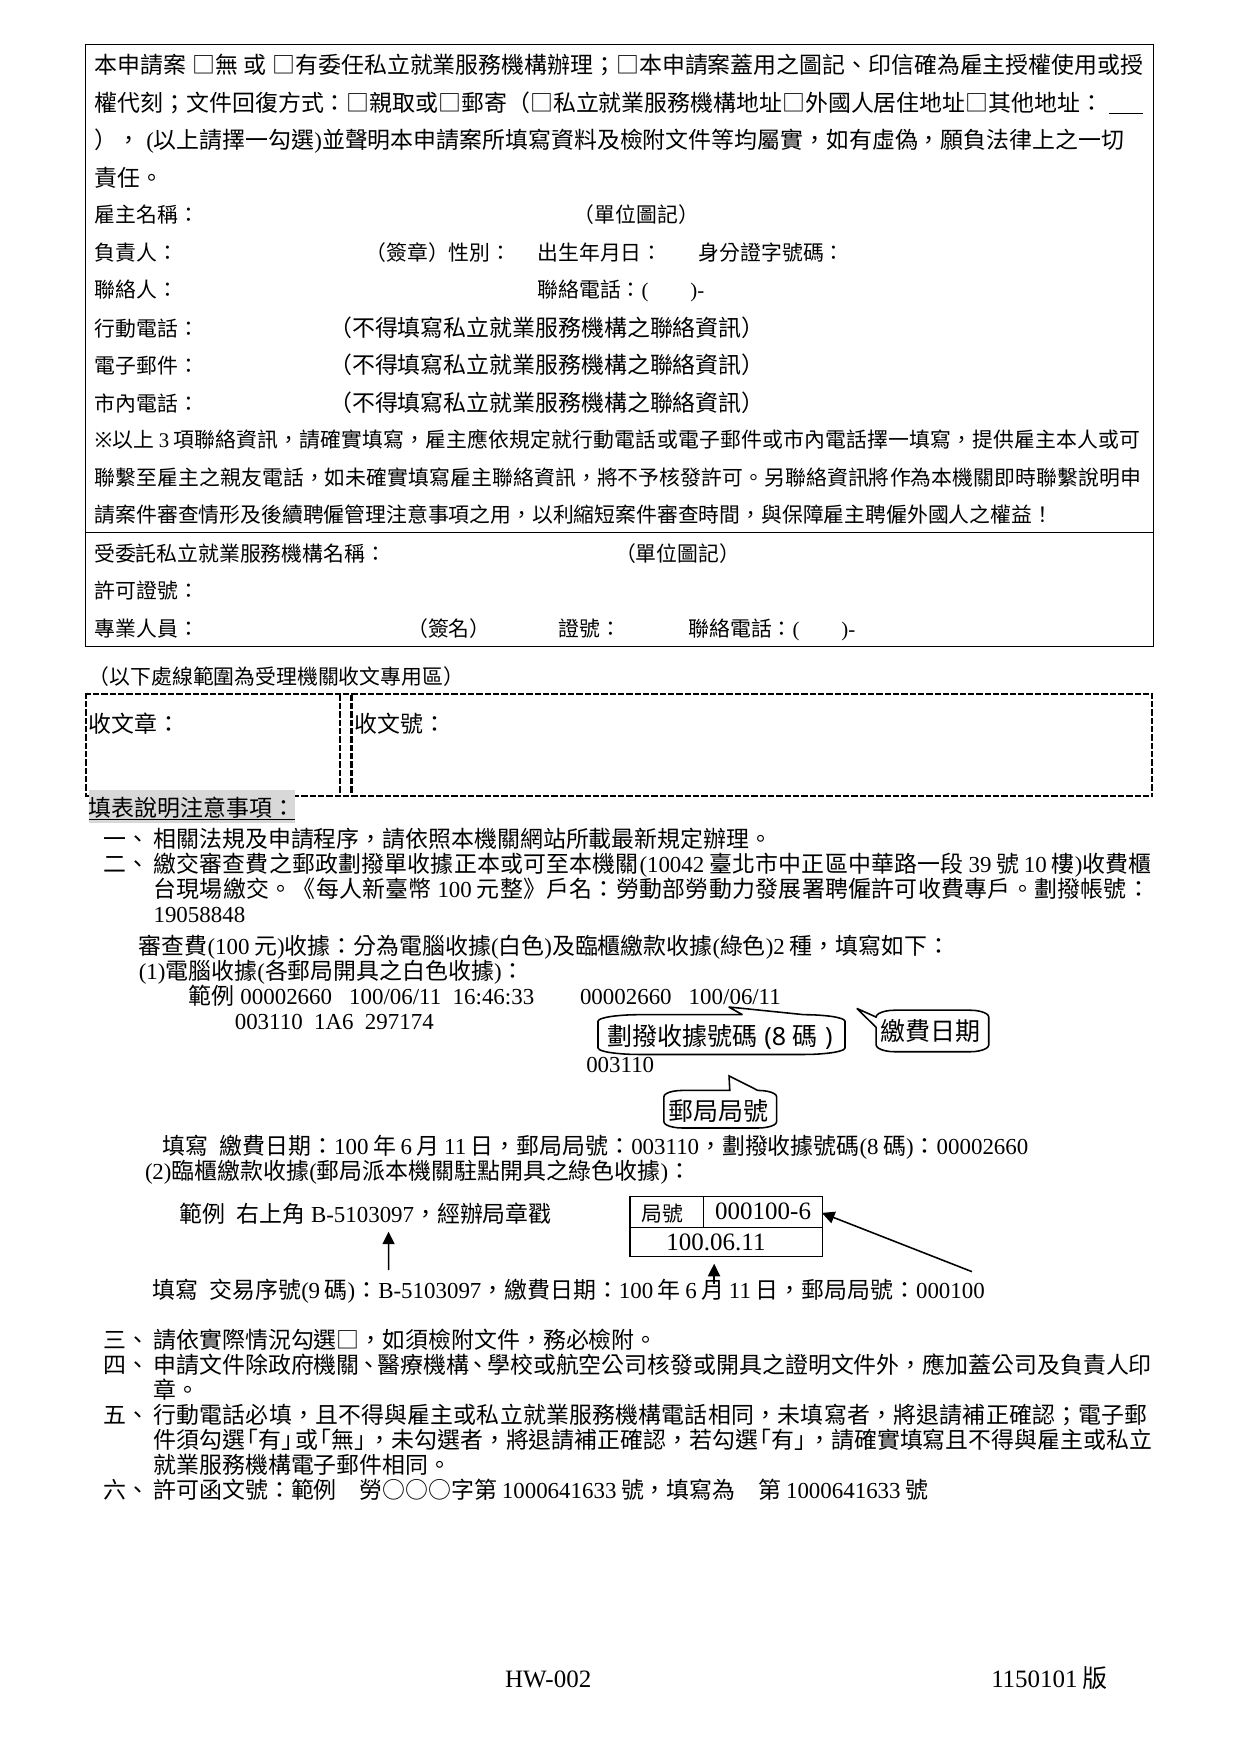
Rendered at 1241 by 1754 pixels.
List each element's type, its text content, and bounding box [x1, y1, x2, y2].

table_header [340, 693, 351, 794]
table_header 000100-6 [704, 1197, 822, 1227]
list 許可函文號：範例 勞○○○字第1000641633號，填寫為 第1000641633號 [103, 1479, 1152, 1504]
table_cell 100.06.11 [631, 1228, 822, 1256]
text 填寫 交易序號(9碼)：B-5103097，繳費日期：100年6月11日，郵局局號：000100 [95, 1279, 1146, 1304]
list 請依實際情況勾選□，如須檢附文件，務必檢附。 [103, 1329, 1152, 1354]
text (2)臨櫃繳款收據(郵局派本機關駐點開具之綠色收據)： [145, 1159, 1146, 1184]
text 003110 1A6 297174 [766, 1009, 875, 1034]
text 003110 [489, 1053, 1146, 1078]
list 行動電話必填，且不得與雇主或私立就業服務機構電話相同，未填寫者，將退請補正確認；電子郵件須勾選「有」或「無」，未勾選者，將退請補正確認，若勾選「有」，請確實填寫且不得與雇主或私立就業服務機構電子郵件相同。 [103, 1404, 1152, 1479]
table_cell 受委託私立就業服務機構名稱： （單位圖記） 許可證號： 專業人員： （簽名） 證號： 聯絡電話：( )- [86, 533, 1153, 646]
text 003110 1A6 297174 [978, 1009, 1146, 1034]
table_header 收文章： [86, 693, 340, 794]
text （以下處線範圍為受理機關收文專用區） [89, 659, 1152, 691]
text (1)電腦收據(各郵局開具之白色收據)： [139, 959, 1146, 984]
text 003110 1A6 297174 [189, 1009, 736, 1034]
list 申請文件除政府機關、醫療機構、學校或航空公司核發或開具之證明文件外，應加蓋公司及負責人印章。 [103, 1354, 1152, 1404]
table_cell 本申請案 □無 或 □有委任私立就業服務機構辦理；□本申請案蓋用之圖記、印信確為雇主授權使用或授權代刻；文件回復方式：□親取或□郵寄（□私立就業服務機構地址□外國人居住地址□其他地址： ）， (以上請擇一勾選)並聲明本申請案所填寫資料及檢附文件等均屬實，如有虛偽，願負法律上之一切責任。 雇主名稱： （單位圖記） 負責人： （簽章）性別： 出生年月日： 身分證字號碼： 聯絡人： 聯絡電話：( )- 行動電話： （不得填寫私立就業服務機構之聯絡資訊） 電子郵件： （不得填寫私立就業服務機構之聯絡資訊） 市內電話： （不得填寫私立就業服務機構之聯絡資訊） ※以上3項聯絡資訊，請確實填寫，雇主應依規定就行動電話或電子郵件或市內電話擇一填寫，提供雇主本人或可聯繫至雇主之親友電話，如未確實填寫雇主聯絡資訊，將不予核發許可。另聯絡資訊將作為本機關即時聯繫說明申請案件審查情形及後續聘僱管理注意事項之用，以利縮短案件審查時間，與保障雇主聘僱外國人之權益！ [86, 45, 1153, 532]
table_header 收文號： [351, 693, 1152, 794]
text 填表說明注意事項： [89, 797, 1146, 822]
list 相關法規及申請程序，請依照本機關網站所載最新規定辦理。 [103, 828, 1152, 853]
text 填寫 繳費日期：100年6月11日，郵局局號：003110，劃撥收據號碼(8碼)：00002660 [145, 1134, 1146, 1159]
text 審查費(100元)收據：分為電腦收據(白色)及臨櫃繳款收據(綠色)2種，填寫如下： [139, 934, 1146, 959]
table_header 局號 [631, 1197, 703, 1227]
text 範例 右上角 B-5103097，經辦局章戳 [145, 1203, 626, 1228]
text [839, 1203, 1146, 1228]
text 範例 00002660 100/06/11 16:46:33 00002660 100/06/11 [189, 984, 1146, 1009]
list 繳交審查費之郵政劃撥單收據正本或可至本機關(10042臺北市中正區中華路一段39號10樓)收費櫃台現場繳交。《每人新臺幣100元整》戶名：勞動部勞動力發展署聘僱許可收費專戶。劃撥帳號：19058848 [103, 853, 1152, 928]
